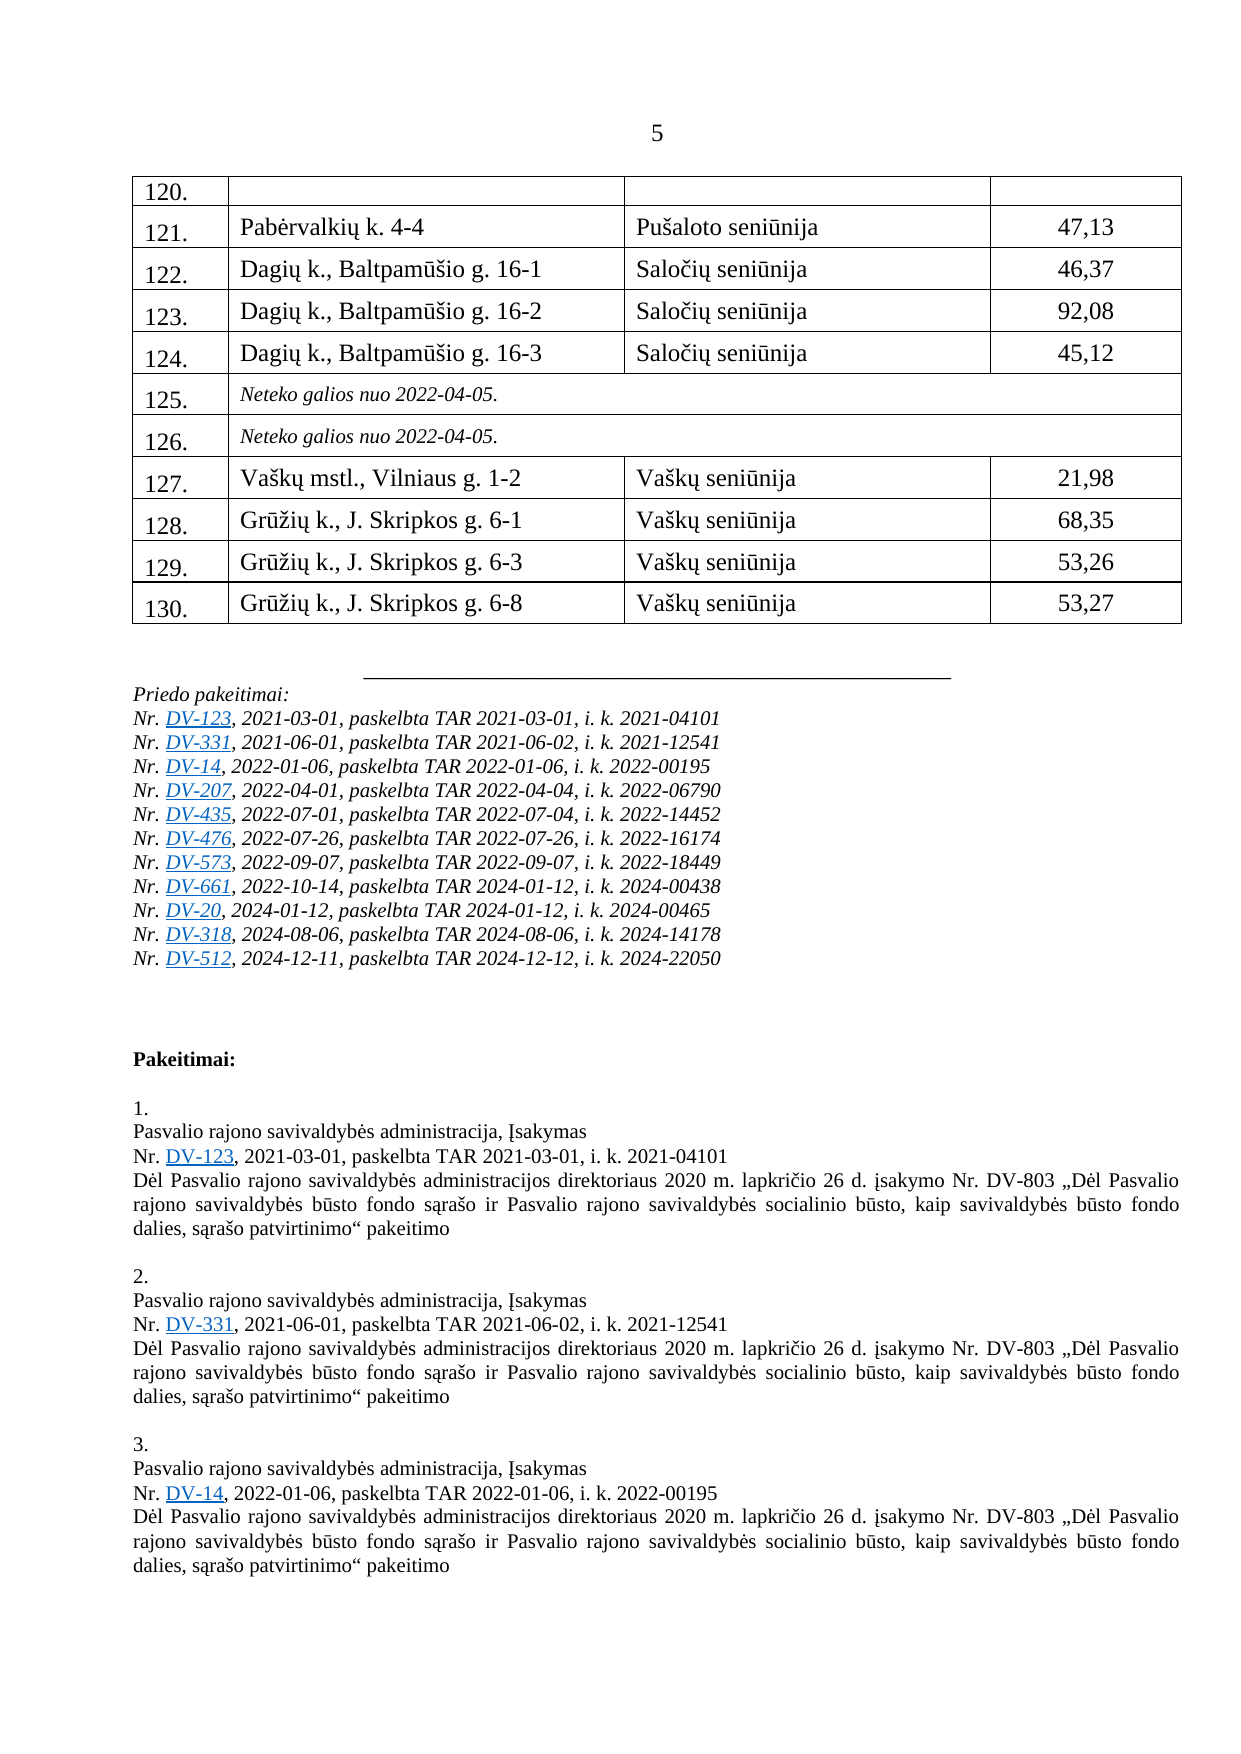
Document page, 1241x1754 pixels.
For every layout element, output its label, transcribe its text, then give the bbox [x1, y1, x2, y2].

table_cell 47,13 [991, 206, 1181, 247]
table_cell Vaškų mstl., Vilniaus g. 1-2 [229, 457, 624, 498]
table_cell 68,35 [991, 499, 1181, 539]
table_cell 127. [133, 457, 228, 498]
table_cell Neteko galios nuo 2022-04-05. [229, 415, 1181, 456]
table_cell 130. [133, 583, 228, 623]
table_cell 53,27 [991, 583, 1181, 623]
table_cell Saločių seniūnija [625, 332, 990, 372]
text Pakeitimai: [133, 1047, 1181, 1071]
table_cell 122. [133, 248, 228, 289]
table_cell Grūžių k., J. Skripkos g. 6-1 [229, 499, 624, 539]
text Nr. DV-14, 2022-01-06, paskelbta TAR 2022-01-06, i. k. 2022-00195 [133, 754, 1181, 778]
text Pasvalio rajono savivaldybės administracija, Įsakymas [133, 1288, 1181, 1312]
text Nr. DV-318, 2024-08-06, paskelbta TAR 2024-08-06, i. k. 2024-14178 [133, 922, 1181, 946]
table_cell Dagių k., Baltpamūšio g. 16-3 [229, 332, 624, 372]
table_cell Vaškų seniūnija [625, 457, 990, 498]
table_cell Grūžių k., J. Skripkos g. 6-8 [229, 583, 624, 623]
table_cell Pabėrvalkių k. 4-4 [229, 206, 624, 247]
table_cell 46,37 [991, 248, 1181, 289]
text 3. [133, 1432, 1181, 1456]
text Nr. DV-123, 2021-03-01, paskelbta TAR 2021-03-01, i. k. 2021-04101 [133, 1143, 1181, 1168]
table_cell Neteko galios nuo 2022-04-05. [229, 374, 1181, 414]
table_cell Saločių seniūnija [625, 290, 990, 331]
text Nr. DV-435, 2022-07-01, paskelbta TAR 2022-07-04, i. k. 2022-14452 [133, 802, 1181, 826]
table_cell Grūžių k., J. Skripkos g. 6-3 [229, 541, 624, 581]
text Pasvalio rajono savivaldybės administracija, Įsakymas [133, 1456, 1181, 1480]
table_cell 92,08 [991, 290, 1181, 331]
table_cell Pušaloto seniūnija [625, 206, 990, 247]
text Dėl Pasvalio rajono savivaldybės administracijos direktoriaus 2020 m. lapkričio 26 d. įsakymo Nr. DV-803 „Dėl Pasvalio rajono savivaldybės būsto fondo sąrašo ir Pasvalio rajono savivaldybės socialinio būsto, kaip savivaldybės būsto fondo dalies, sąrašo patvirtinimo“ pakeitimo [133, 1168, 1181, 1240]
table_cell Saločių seniūnija [625, 248, 990, 289]
table_cell Vaškų seniūnija [625, 541, 990, 581]
text Nr. DV-331, 2021-06-01, paskelbta TAR 2021-06-02, i. k. 2021-12541 [133, 730, 1181, 754]
table_cell 53,26 [991, 541, 1181, 581]
text Nr. DV-20, 2024-01-12, paskelbta TAR 2024-01-12, i. k. 2024-00465 [133, 898, 1181, 922]
table_cell Dagių k., Baltpamūšio g. 16-2 [229, 290, 624, 331]
text Nr. DV-331, 2021-06-01, paskelbta TAR 2021-06-02, i. k. 2021-12541 [133, 1312, 1181, 1336]
table_cell [625, 177, 990, 205]
text 1. [133, 1095, 1181, 1119]
table_cell [991, 177, 1181, 205]
table_cell Dagių k., Baltpamūšio g. 16-1 [229, 248, 624, 289]
table_cell 124. [133, 332, 228, 372]
table_cell [229, 177, 624, 205]
text Nr. DV-476, 2022-07-26, paskelbta TAR 2022-07-26, i. k. 2022-16174 [133, 826, 1181, 850]
table_cell 126. [133, 415, 228, 456]
text Nr. DV-512, 2024-12-11, paskelbta TAR 2024-12-12, i. k. 2024-22050 [133, 946, 1181, 970]
table_cell Vaškų seniūnija [625, 499, 990, 539]
table_cell 129. [133, 541, 228, 581]
text Nr. DV-207, 2022-04-01, paskelbta TAR 2022-04-04, i. k. 2022-06790 [133, 778, 1181, 802]
text Pasvalio rajono savivaldybės administracija, Įsakymas [133, 1119, 1181, 1143]
table_cell Vaškų seniūnija [625, 583, 990, 623]
table_cell 21,98 [991, 457, 1181, 498]
text Nr. DV-573, 2022-09-07, paskelbta TAR 2022-09-07, i. k. 2022-18449 [133, 850, 1181, 874]
table_cell 128. [133, 499, 228, 539]
table_cell 45,12 [991, 332, 1181, 372]
text Priedo pakeitimai: [133, 682, 1181, 706]
table_cell 125. [133, 374, 228, 414]
table_cell 121. [133, 206, 228, 247]
text Nr. DV-14, 2022-01-06, paskelbta TAR 2022-01-06, i. k. 2022-00195 [133, 1480, 1181, 1504]
text 2. [133, 1264, 1181, 1288]
text Dėl Pasvalio rajono savivaldybės administracijos direktoriaus 2020 m. lapkričio 26 d. įsakymo Nr. DV-803 „Dėl Pasvalio rajono savivaldybės būsto fondo sąrašo ir Pasvalio rajono savivaldybės socialinio būsto, kaip savivaldybės būsto fondo dalies, sąrašo patvirtinimo“ pakeitimo [133, 1504, 1181, 1577]
table_cell 120. [133, 177, 228, 205]
text Nr. DV-661, 2022-10-14, paskelbta TAR 2024-01-12, i. k. 2024-00438 [133, 874, 1181, 898]
text Dėl Pasvalio rajono savivaldybės administracijos direktoriaus 2020 m. lapkričio 26 d. įsakymo Nr. DV-803 „Dėl Pasvalio rajono savivaldybės būsto fondo sąrašo ir Pasvalio rajono savivaldybės socialinio būsto, kaip savivaldybės būsto fondo dalies, sąrašo patvirtinimo“ pakeitimo [133, 1336, 1181, 1408]
text _______________________________________________ [133, 653, 1181, 682]
text Nr. DV-123, 2021-03-01, paskelbta TAR 2021-03-01, i. k. 2021-04101 [133, 706, 1181, 730]
table_cell 123. [133, 290, 228, 331]
